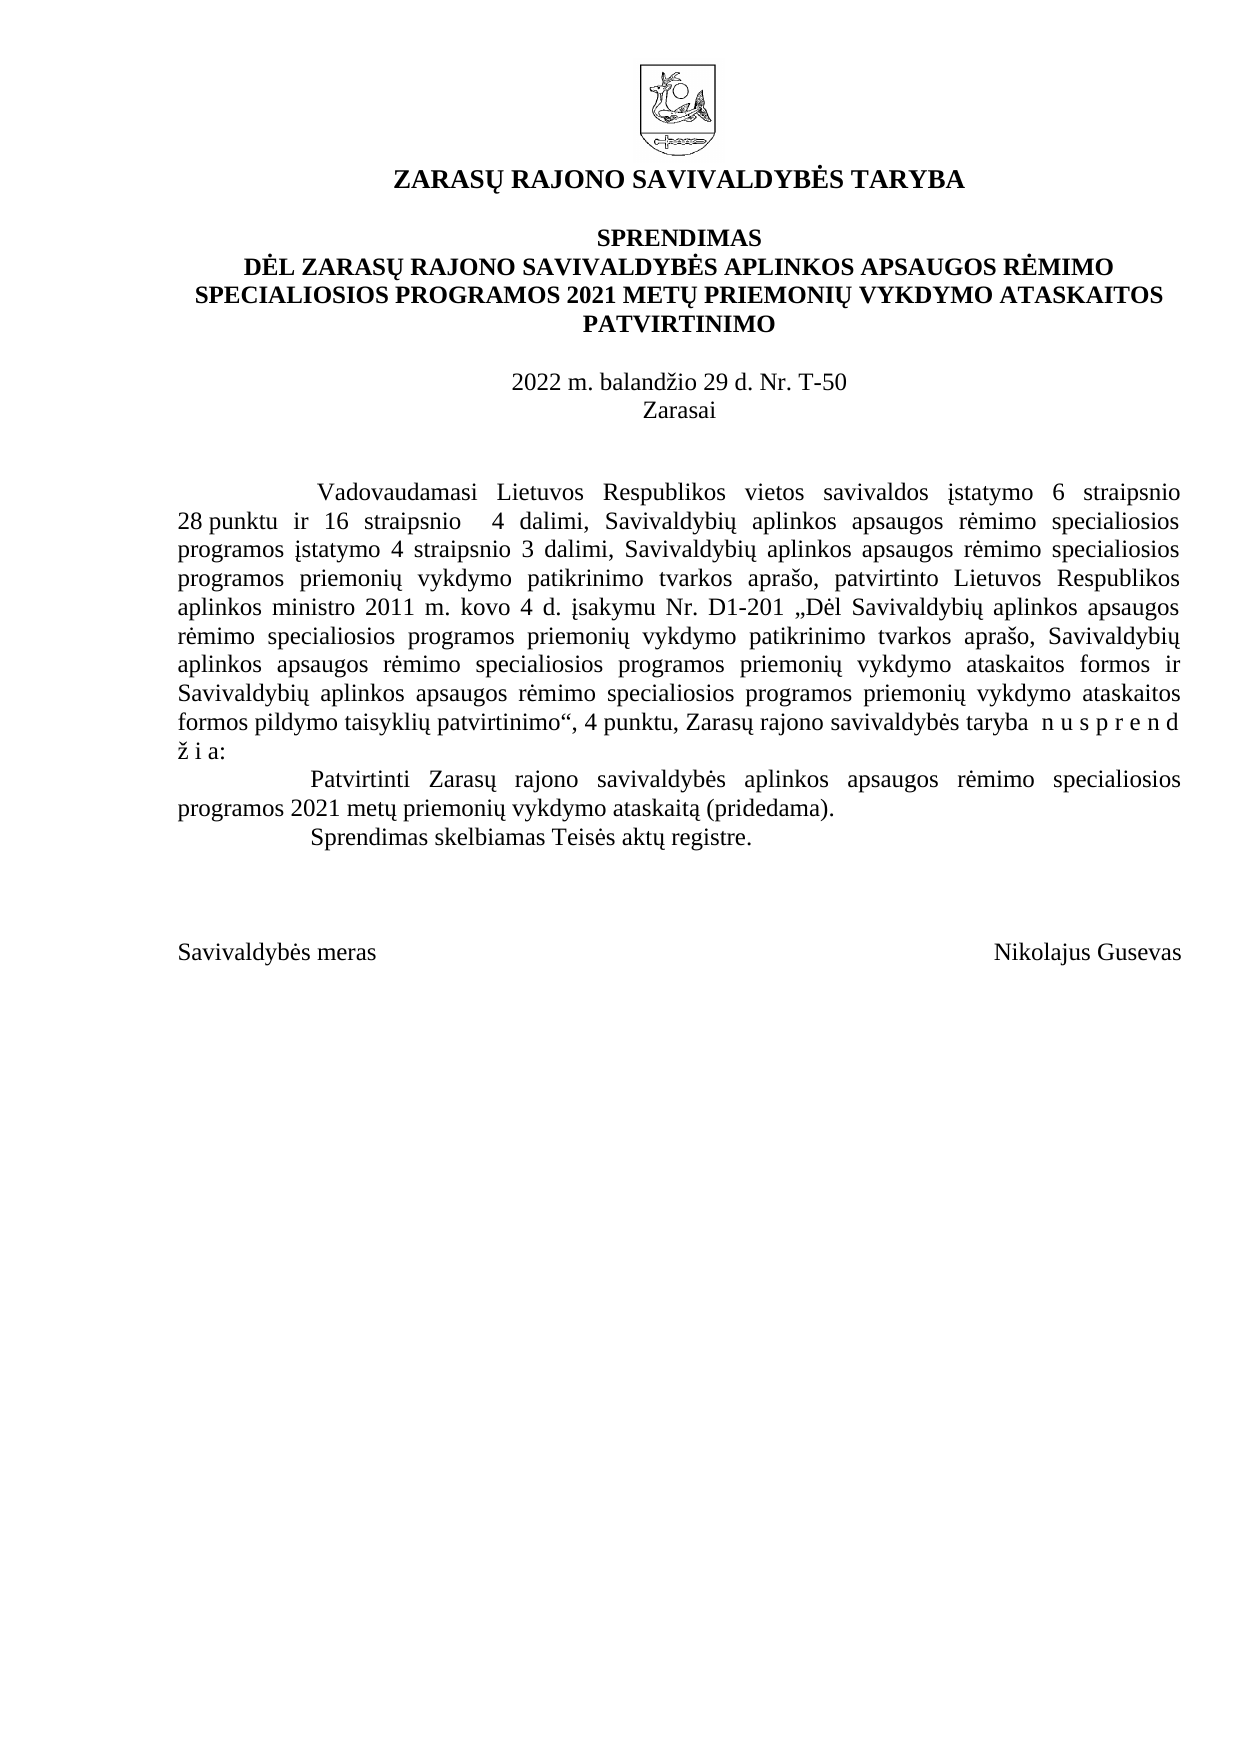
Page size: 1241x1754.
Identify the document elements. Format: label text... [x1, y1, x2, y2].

subtitle DĖL zarasų RAJONO savivaldybės aplinkos apsaugos rėmimo specialiosios programos 2021 mETŲ priemonių vykdymO ataskaitos patvirtinimo [177, 252, 1181, 338]
text SPRENDIMAS [177, 223, 1181, 252]
text Patvirtinti Zarasų rajono savivaldybės aplinkos apsaugos rėmimo specialiosios programos 2021 metų priemonių vykdymo ataskaitą (pridedama). [177, 764, 1181, 822]
text Sprendimas skelbiamas Teisės aktų registre. [177, 822, 1181, 851]
text Vadovaudamasi Lietuvos Respublikos vietos savivaldos įstatymo 6 straipsnio 28 punktu ir 16 straipsnio 4 dalimi, Savivaldybių aplinkos apsaugos rėmimo specialiosios programos įstatymo 4 straipsnio 3 dalimi, Savivaldybių aplinkos apsaugos rėmimo specialiosios programos priemonių vykdymo patikrinimo tvarkos aprašo, patvirtinto Lietuvos Respublikos aplinkos ministro 2011 m. kovo 4 d. įsakymu Nr. D1-201 „Dėl Savivaldybių aplinkos apsaugos rėmimo specialiosios programos priemonių vykdymo patikrinimo tvarkos aprašo, Savivaldybių aplinkos apsaugos rėmimo specialiosios programos priemonių vykdymo ataskaitos formos ir Savivaldybių aplinkos apsaugos rėmimo specialiosios programos priemonių vykdymo ataskaitos formos pildymo taisyklių patvirtinimo“, 4 punktu, Zarasų rajono savivaldybės taryba n u s p r e n d ž i a: [177, 477, 1181, 764]
subtitle Savivaldybės meras Nikolajus Gusevas [177, 937, 1192, 966]
text 2022 m. balandžio 29 d. Nr. T-50 [177, 367, 1181, 395]
subtitle Zarasai [177, 395, 1181, 424]
text Zarasų rajono savivaldybės TARYBA [177, 163, 1181, 194]
